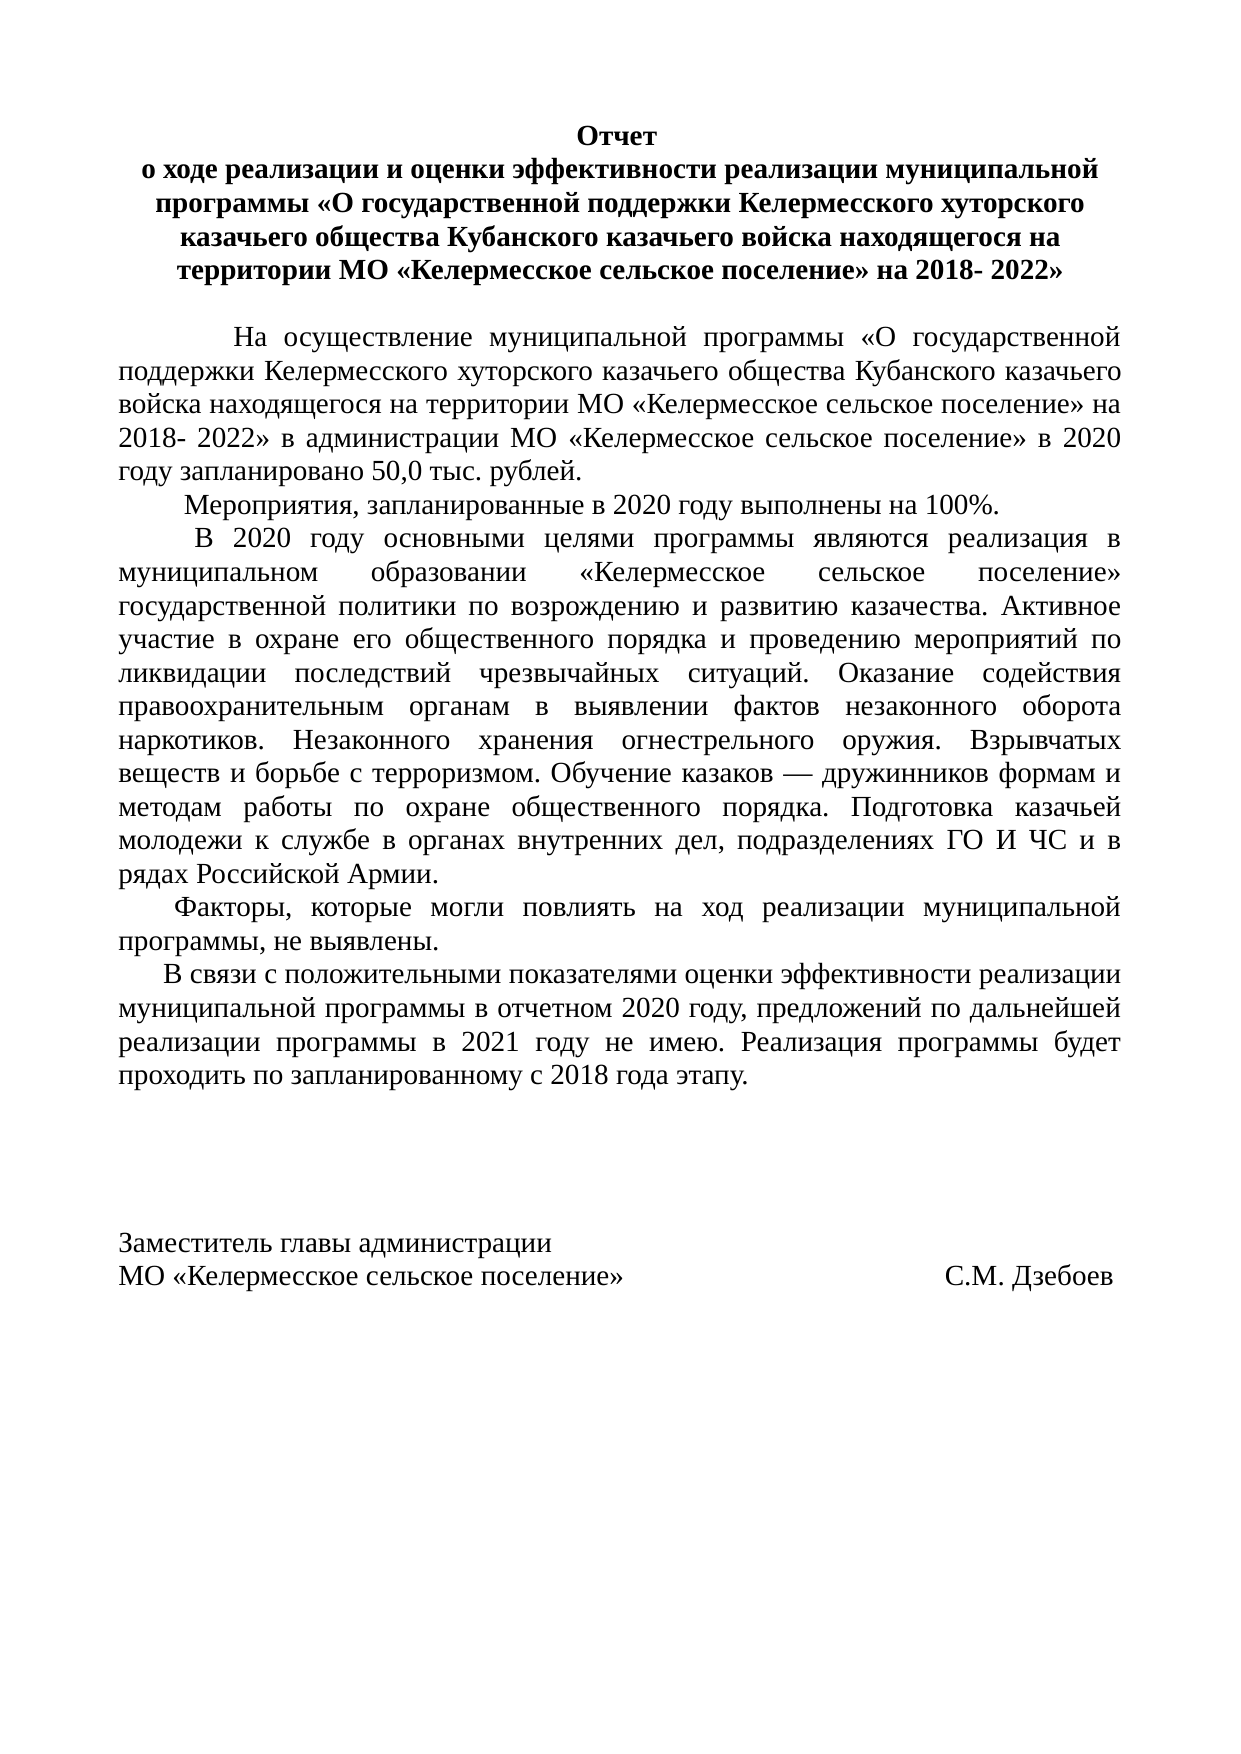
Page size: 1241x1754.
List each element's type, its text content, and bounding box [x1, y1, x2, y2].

text В 2020 году основными целями программы являются реализация в муниципальном образовании «Келермесское сельское поселение» государственной политики по возрождению и развитию казачества. Активное участие в охране его общественного порядка и проведению мероприятий по ликвидации последствий чрезвычайных ситуаций. Оказание содействия правоохранительным органам в выявлении фактов незаконного оборота наркотиков. Незаконного хранения огнестрельного оружия. Взрывчатых веществ и борьбе с терроризмом. Обучение казаков — дружинников формам и методам работы по охране общественного порядка. Подготовка казачьей молодежи к службе в органах внутренних дел, подразделениях ГО И ЧС и в рядах Российской Армии. [118, 521, 1122, 889]
text о ходе реализации и оценки эффективности реализации муниципальной программы «О государственной поддержки Келермесского хуторского казачьего общества Кубанского казачьего войска находящегося на территории МО «Келермесское сельское поселение» на 2018- 2022» [118, 152, 1122, 286]
text Заместитель главы администрации [118, 1225, 1122, 1258]
text Мероприятия, запланированные в 2020 году выполнены на 100%. [118, 487, 1122, 521]
text На осуществление муниципальной программы «О государственной поддержки Келермесского хуторского казачьего общества Кубанского казачьего войска находящегося на территории МО «Келермесское сельское поселение» на 2018- 2022» в администрации МО «Келермесское сельское поселение» в 2020 году запланировано 50,0 тыс. рублей. [118, 319, 1122, 487]
text Отчет [118, 118, 1122, 152]
text МО «Келермесское сельское поселение» С.М. Дзебоев [118, 1258, 1122, 1292]
text В связи с положительными показателями оценки эффективности реализации муниципальной программы в отчетном 2020 году, предложений по дальнейшей реализации программы в 2021 году не имею. Реализация программы будет проходить по запланированному с 2018 года этапу. [118, 957, 1122, 1091]
text Факторы, которые могли повлиять на ход реализации муниципальной программы, не выявлены. [118, 889, 1122, 957]
